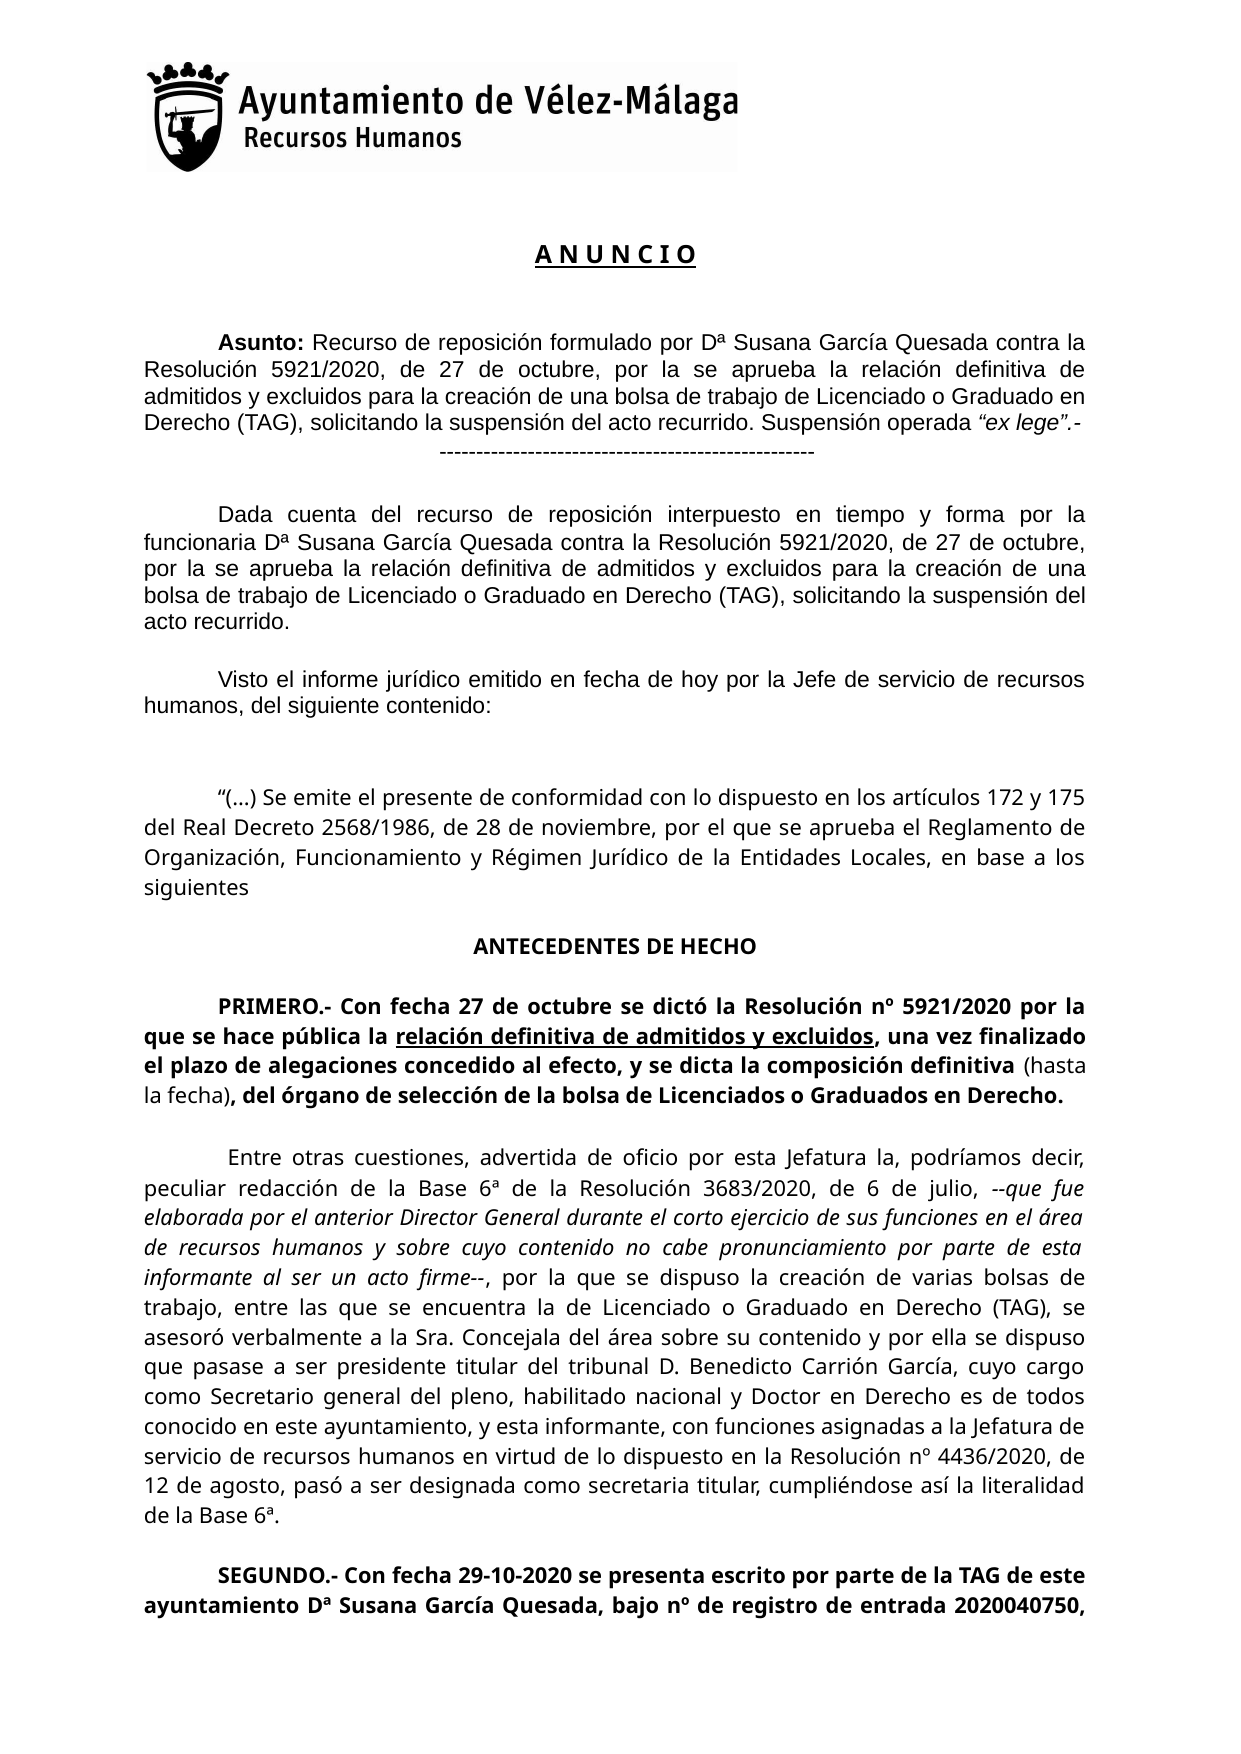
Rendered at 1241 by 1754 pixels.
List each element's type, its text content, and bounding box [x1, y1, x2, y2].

text Dada cuenta del recurso de reposición interpuesto en tiempo y forma por la funcionaria Dª Susana García Quesada contra la Resolución 5921/2020, de 27 de octubre, por la se aprueba la relación definitiva de admitidos y excluidos para la creación de una bolsa de trabajo de Licenciado o Graduado en Derecho (TAG), solicitando la suspensión del acto recurrido. [144, 498, 1086, 634]
text Visto el informe jurídico emitido en fecha de hoy por la Jefe de servicio de recursos humanos, del siguiente contenido: [144, 666, 1086, 718]
text ANTECEDENTES DE HECHO [144, 931, 1086, 961]
text Asunto: Recurso de reposición formulado por Dª Susana García Quesada contra la Resolución 5921/2020, de 27 de octubre, por la se aprueba la relación definitiva de admitidos y excluidos para la creación de una bolsa de trabajo de Licenciado o Graduado en Derecho (TAG), solicitando la suspensión del acto recurrido. Suspensión operada “ex lege”.- [144, 328, 1086, 435]
picture [146, 62, 738, 172]
text SEGUNDO.- Con fecha 29-10-2020 se presenta escrito por parte de la TAG de este ayuntamiento Dª Susana García Quesada, bajo nº de registro de entrada 2020040750, [144, 1559, 1086, 1620]
text --------------------------------------------------- [144, 435, 1086, 467]
text PRIMERO.- Con fecha 27 de octubre se dictó la Resolución nº 5921/2020 por la que se hace pública la relación definitiva de admitidos y excluidos, una vez finalizado el plazo de alegaciones concedido al efecto, y se dicta la composición definitiva (hasta la fecha), del órgano de selección de la bolsa de Licenciados o Graduados en Derecho. [144, 991, 1086, 1110]
text “(...) Se emite el presente de conformidad con lo dispuesto en los artículos 172 y 175 del Real Decreto 2568/1986, de 28 de noviembre, por el que se aprueba el Reglamento de Organización, Funcionamiento y Régimen Jurídico de la Entidades Locales, en base a los siguientes [144, 781, 1086, 902]
text Entre otras cuestiones, advertida de oficio por esta Jefatura la, podríamos decir, peculiar redacción de la Base 6ª de la Resolución 3683/2020, de 6 de julio, --que fue elaborada por el anterior Director General durante el corto ejercicio de sus funciones en el área de recursos humanos y sobre cuyo contenido no cabe pronunciamiento por parte de esta informante al ser un acto firme--, por la que se dispuso la creación de varias bolsas de trabajo, entre las que se encuentra la de Licenciado o Graduado en Derecho (TAG), se asesoró verbalmente a la Sra. Concejala del área sobre su contenido y por ella se dispuso que pasase a ser presidente titular del tribunal D. Benedicto Carrión García, cuyo cargo como Secretario general del pleno, habilitado nacional y Doctor en Derecho es de todos conocido en este ayuntamiento, y esta informante, con funciones asignadas a la Jefatura de servicio de recursos humanos en virtud de lo dispuesto en la Resolución nº 4436/2020, de 12 de agosto, pasó a ser designada como secretaria titular, cumpliéndose así la literalidad de la Base 6ª. [144, 1141, 1086, 1530]
text A N U N C I O [144, 237, 1086, 271]
